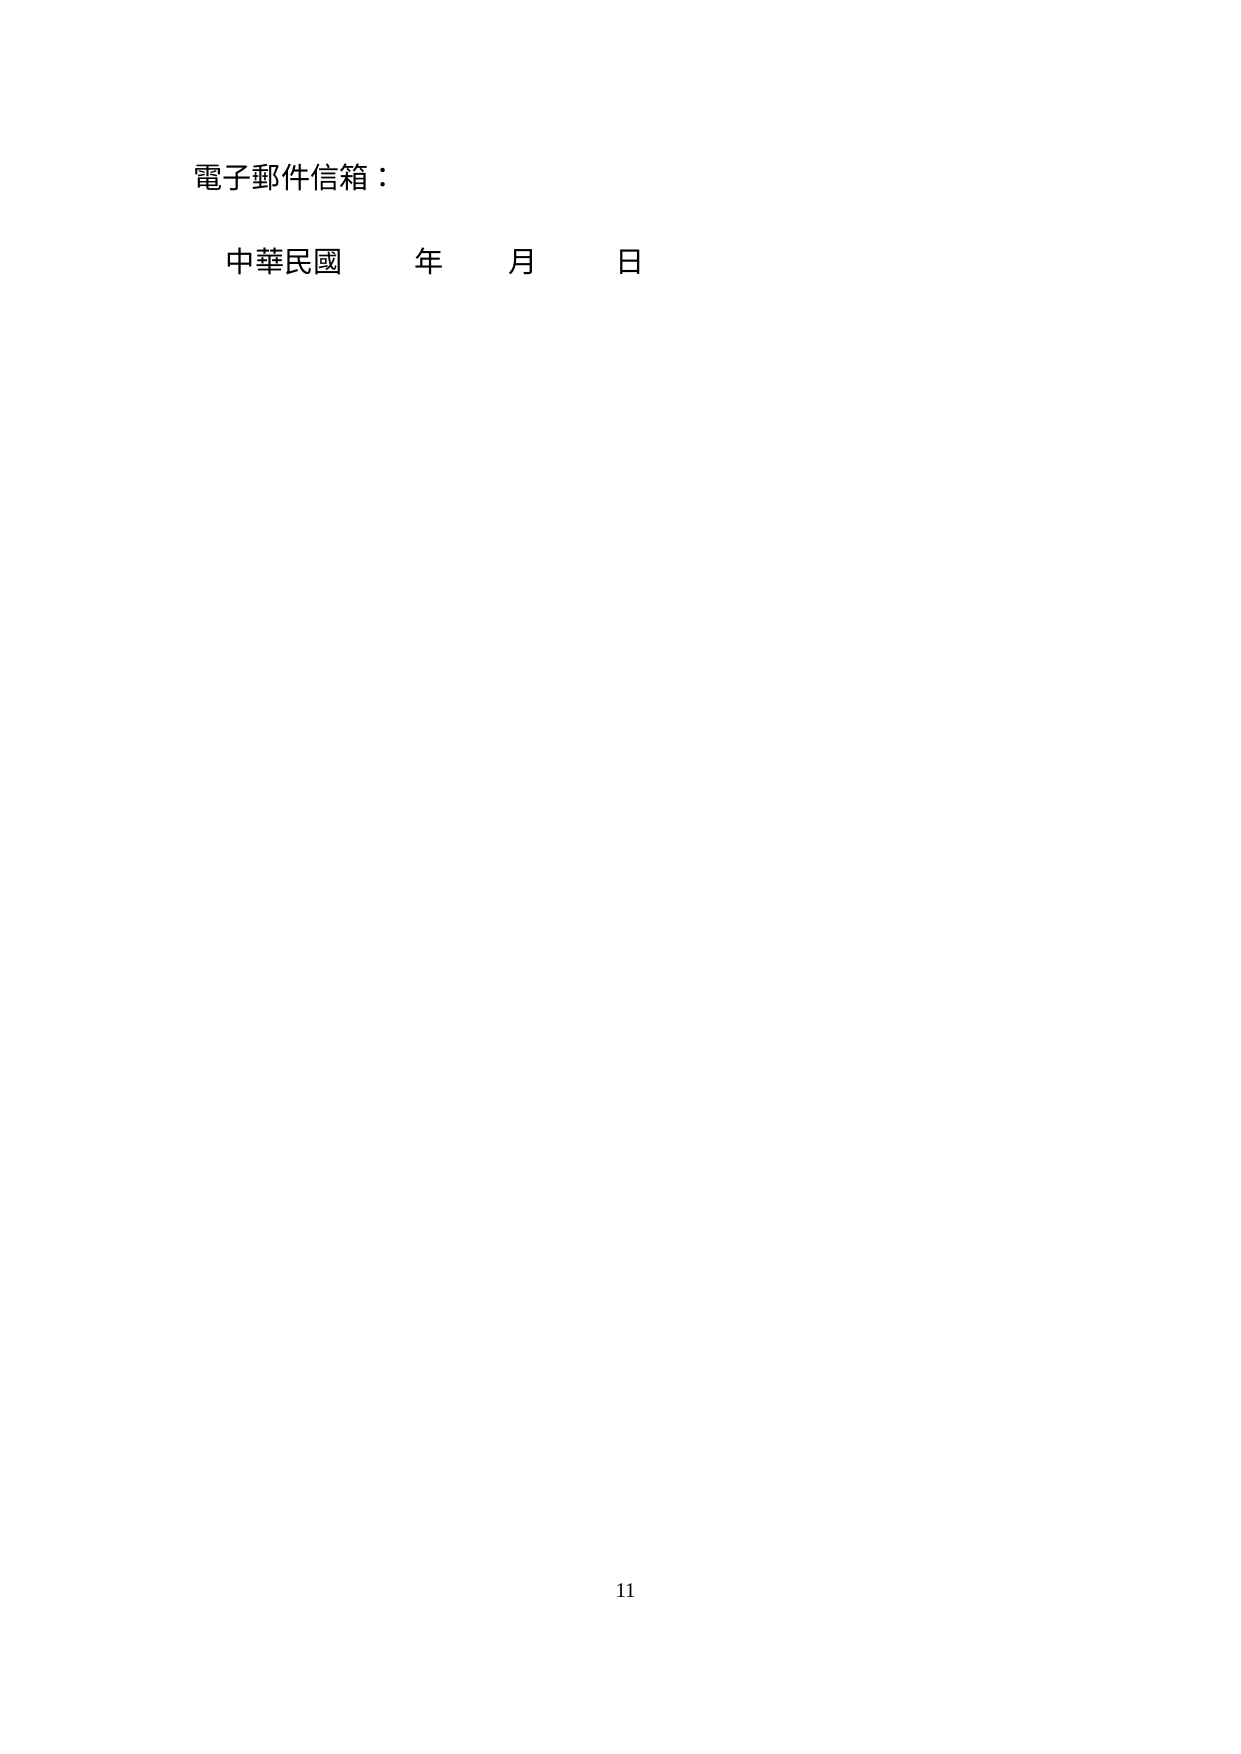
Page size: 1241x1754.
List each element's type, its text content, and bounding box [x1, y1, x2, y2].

subtitle 中華民國 年 月 日 [187, 239, 1063, 281]
text 電子郵件信箱： [186, 150, 1063, 198]
